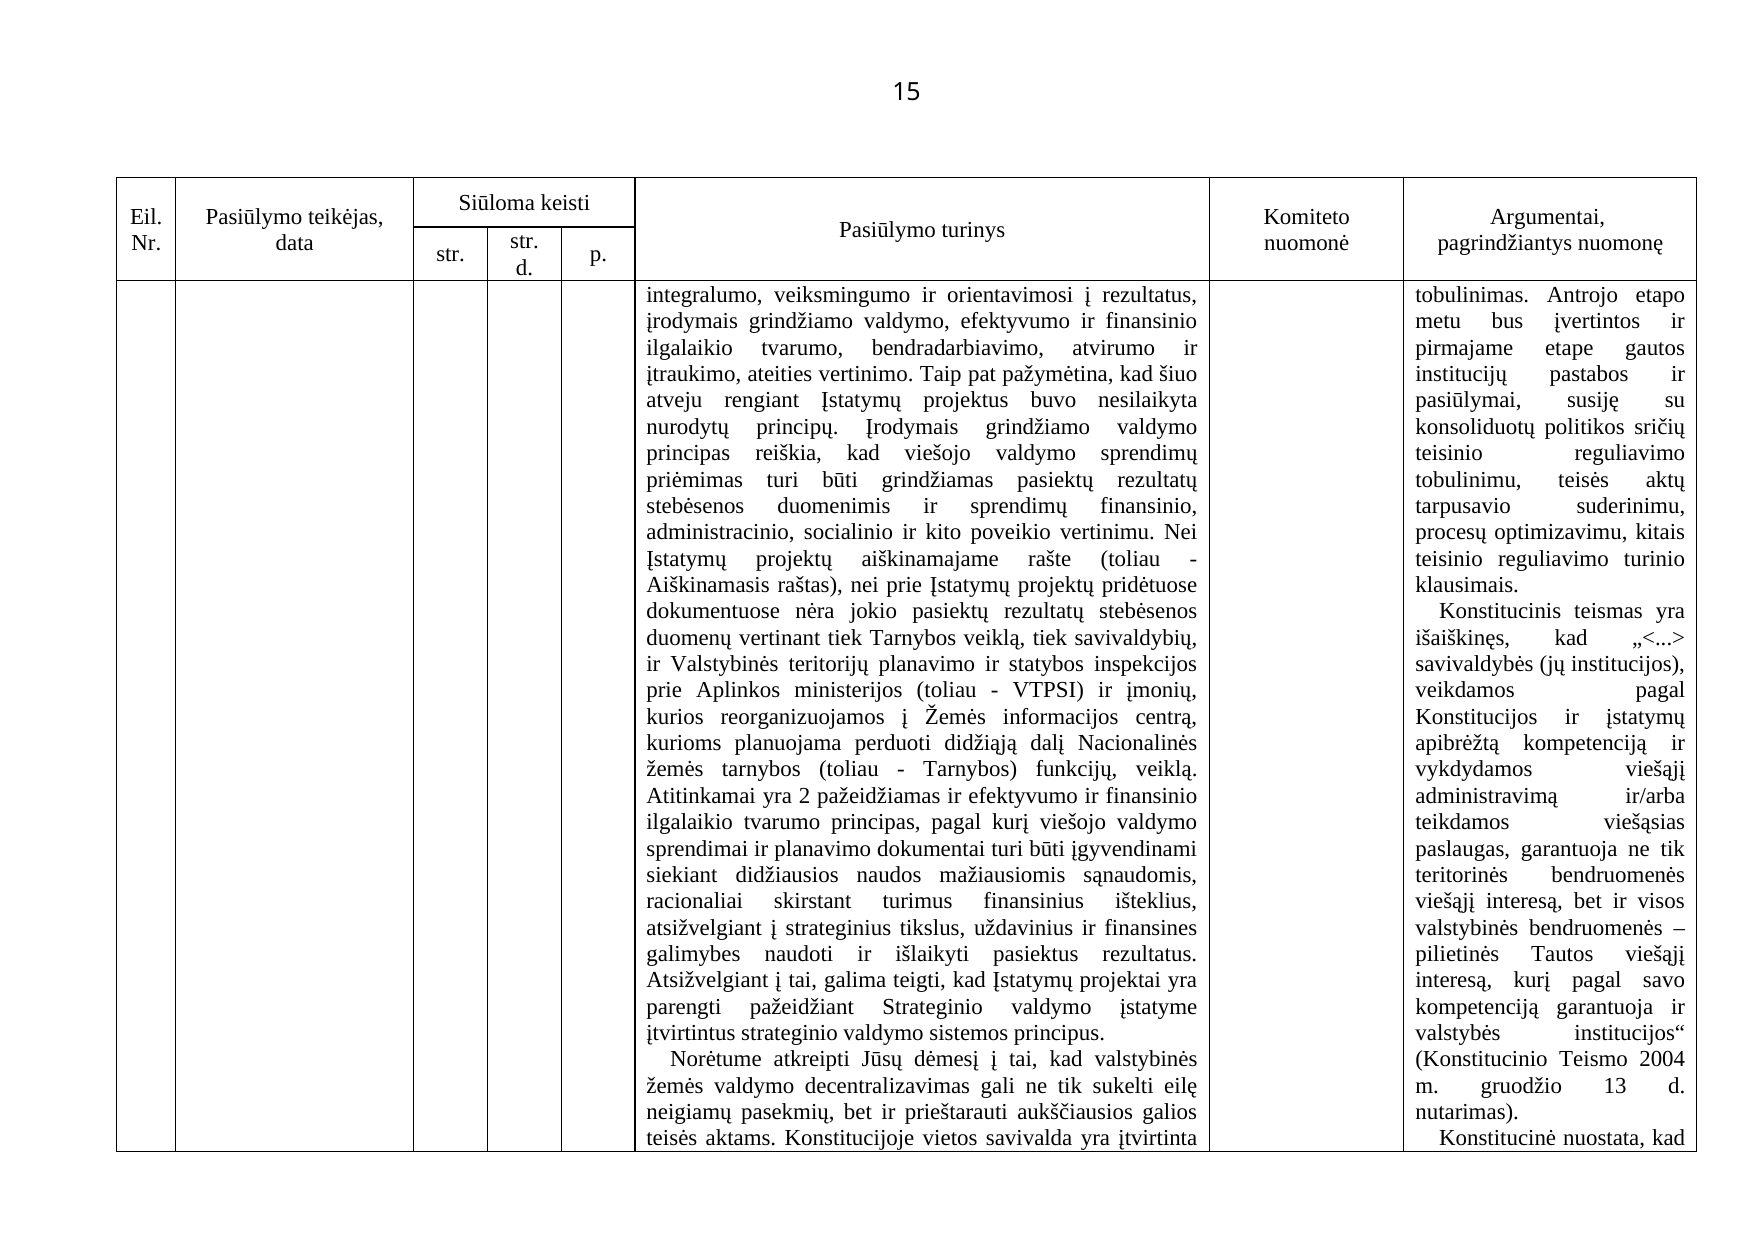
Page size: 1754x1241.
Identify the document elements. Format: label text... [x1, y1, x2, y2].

table_cell str. [414, 228, 487, 280]
table_cell integralumo, veiksmingumo ir orientavimosi į rezultatus, įrodymais grindžiamo valdymo, efektyvumo ir finansinio ilgalaikio tvarumo, bendradarbiavimo, atvirumo ir įtraukimo, ateities vertinimo. Taip pat pažymėtina, kad šiuo atveju rengiant Įstatymų projektus buvo nesilaikyta nurodytų principų. Įrodymais grindžiamo valdymo principas reiškia, kad viešojo valdymo sprendimų priėmimas turi būti grindžiamas pasiektų rezultatų stebėsenos duomenimis ir sprendimų finansinio, administracinio, socialinio ir kito poveikio vertinimu. Nei Įstatymų projektų aiškinamajame rašte (toliau - Aiškinamasis raštas), nei prie Įstatymų projektų pridėtuose dokumentuose nėra jokio pasiektų rezultatų stebėsenos duomenų vertinant tiek Tarnybos veiklą, tiek savivaldybių, ir Valstybinės teritorijų planavimo ir statybos inspekcijos prie Aplinkos ministerijos (toliau - VTPSI) ir įmonių, kurios reorganizuojamos į Žemės informacijos centrą, kurioms planuojama perduoti didžiąją dalį Nacionalinės žemės tarnybos (toliau - Tarnybos) funkcijų, veiklą. Atitinkamai yra 2 pažeidžiamas ir efektyvumo ir finansinio ilgalaikio tvarumo principas, pagal kurį viešojo valdymo sprendimai ir planavimo dokumentai turi būti įgyvendinami siekiant didžiausios naudos mažiausiomis sąnaudomis, racionaliai skirstant turimus finansinius išteklius, atsižvelgiant į strateginius tikslus, uždavinius ir finansines galimybes naudoti ir išlaikyti pasiektus rezultatus. Atsižvelgiant į tai, galima teigti, kad Įstatymų projektai yra parengti pažeidžiant Strateginio valdymo įstatyme įtvirtintus strateginio valdymo sistemos principus. Norėtume atkreipti Jūsų dėmesį į tai, kad valstybinės žemės valdymo decentralizavimas gali ne tik sukelti eilę neigiamų pasekmių, bet ir prieštarauti aukščiausios galios teisės aktams. Konstitucijoje vietos savivalda yra įtvirtinta [636, 281, 1209, 1151]
table_header Eil. Nr. [117, 178, 175, 280]
table_cell [562, 281, 634, 1151]
table_header Siūloma keisti [414, 178, 634, 226]
table_header Argumentai, pagrindžiantys nuomonę [1404, 178, 1696, 280]
table_header Pasiūlymo turinys [636, 178, 1209, 280]
table_cell [1210, 281, 1403, 1151]
table_cell [488, 281, 561, 1151]
table_cell str. d. [488, 228, 561, 280]
table_header Komiteto nuomonė [1210, 178, 1403, 280]
table_cell [414, 281, 487, 1151]
table_cell [117, 281, 175, 1151]
table_header Pasiūlymo teikėjas, data [176, 178, 413, 280]
table_cell tobulinimas. Antrojo etapo metu bus įvertintos ir pirmajame etape gautos institucijų pastabos ir pasiūlymai, susiję su konsoliduotų politikos sričių teisinio reguliavimo tobulinimu, teisės aktų tarpusavio suderinimu, procesų optimizavimu, kitais teisinio reguliavimo turinio klausimais. Konstitucinis teismas yra išaiškinęs, kad „<...> savivaldybės (jų institucijos), veikdamos pagal Konstitucijos ir įstatymų apibrėžtą kompetenciją ir vykdydamos viešąjį administravimą ir/arba teikdamos viešąsias paslaugas, garantuoja ne tik teritorinės bendruomenės viešąjį interesą, bet ir visos valstybinės bendruomenės – pilietinės Tautos viešąjį interesą, kurį pagal savo kompetenciją garantuoja ir valstybės institucijos“ (Konstitucinio Teismo 2004 m. gruodžio 13 d. nutarimas). Konstitucinė nuostata, kad [1404, 281, 1696, 1151]
table_cell p. [562, 228, 634, 280]
table_cell [176, 281, 413, 1151]
